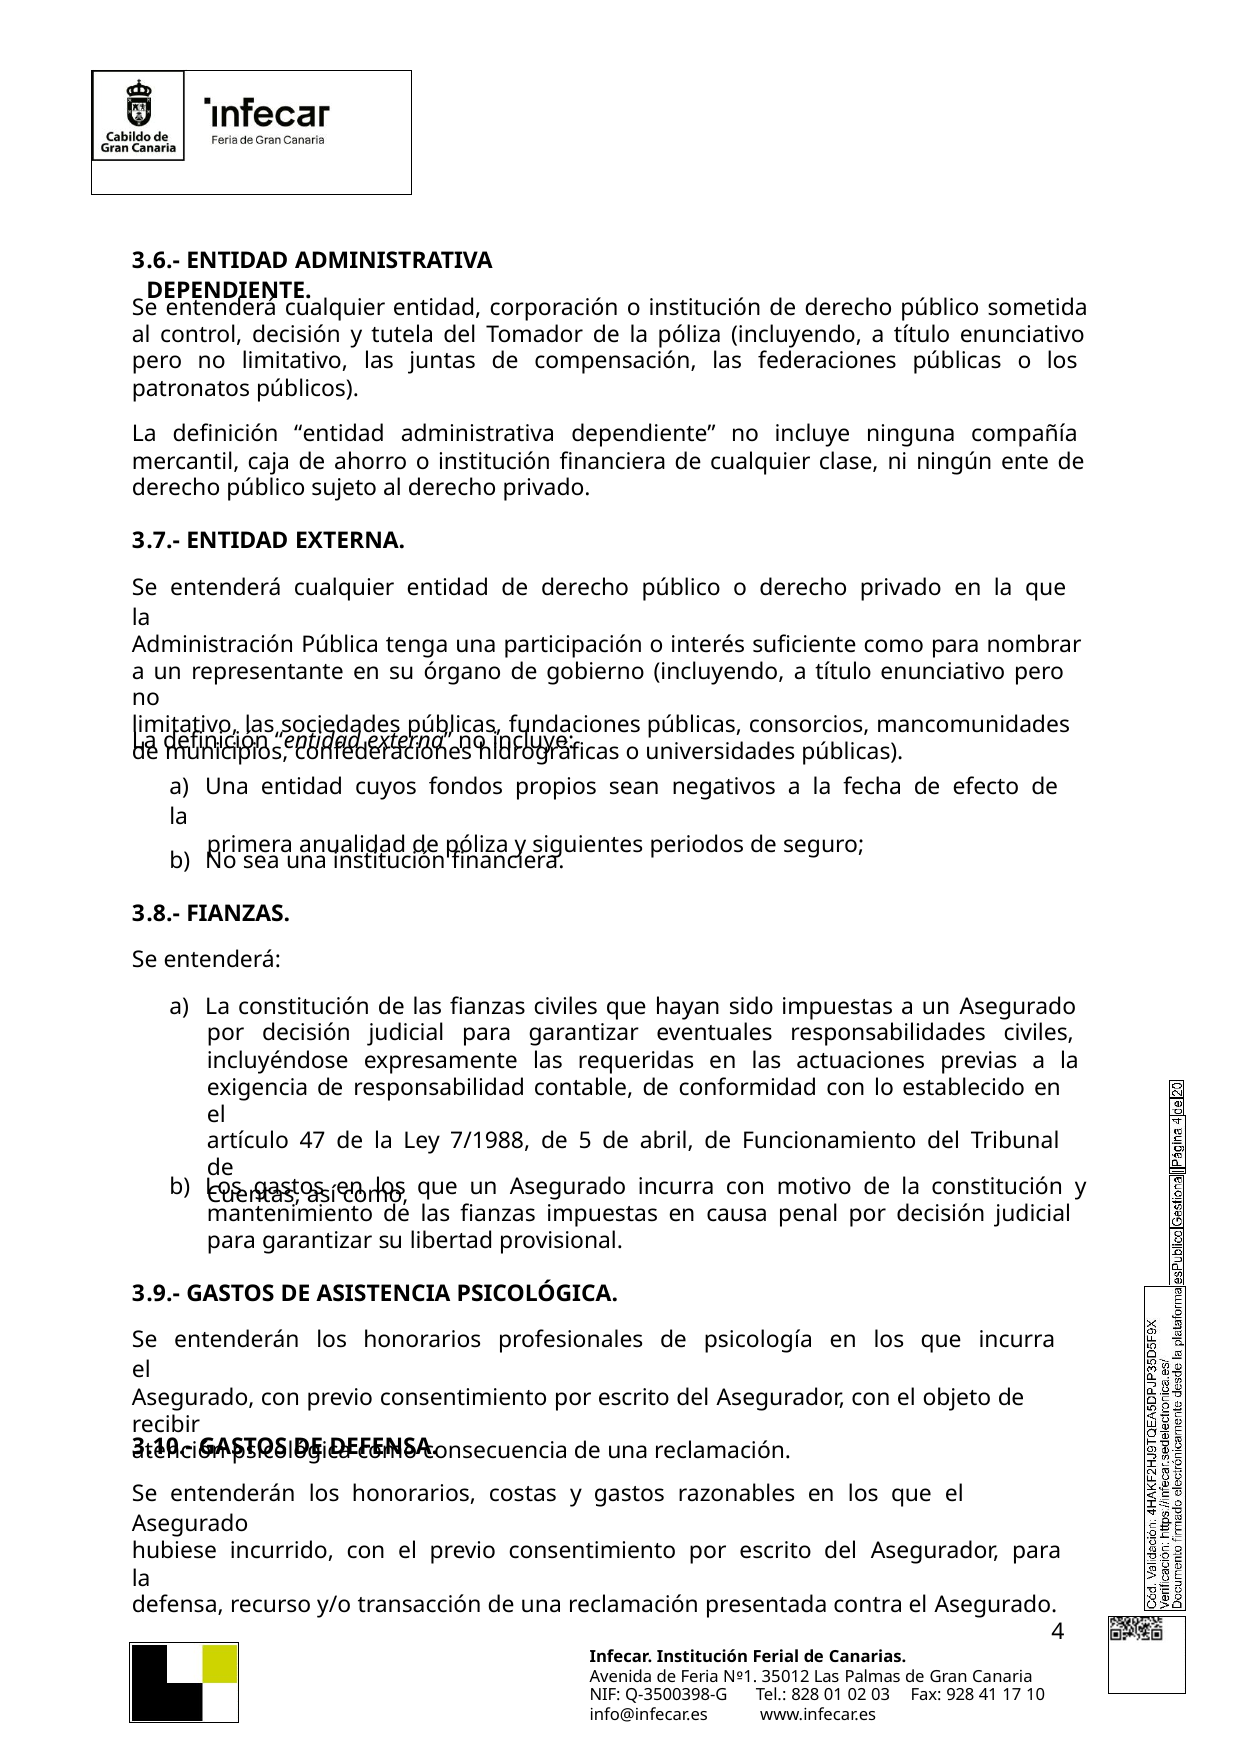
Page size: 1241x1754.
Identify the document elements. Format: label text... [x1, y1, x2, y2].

text Se entenderán los honorarios profesionales de psicología en los que incurra el [132, 1324, 1089, 1384]
text 3 [132, 1431, 146, 1461]
text de municipios, confederaciones hidrográficas o universidades públicas). [241, 754, 545, 764]
picture [1170, 1169, 1185, 1173]
picture [1170, 1116, 1185, 1167]
text exigencia de responsabilidad contable, de conformidad con lo establecido en el [207, 1074, 1088, 1128]
text NIF: Q-3500398-G [589, 1683, 749, 1704]
picture [92, 71, 411, 194]
text Administración Pública tenga una participación o interés suficiente como para nombrar [132, 631, 1088, 658]
text La definición “entidad administrativa dependiente” no incluye ninguna compañía [132, 417, 1088, 447]
text al control, decisión y tutela del Tomador de la póliza (incluyendo, a título enunciativo [132, 321, 1088, 347]
text Avenida de Feria Nº1. 35012 Las Palmas de Gran Canaria [589, 1667, 1089, 1686]
text a) Una entidad cuyos fondos propios sean negativos a la fecha de efecto de la [169, 771, 1087, 831]
text 3 [132, 1440, 140, 1451]
text .9.- GASTOS DE ASISTENCIA PSICOLÓGICA. [146, 1278, 619, 1308]
text www.infecar.es [760, 1704, 1047, 1724]
text Infecar. Institución Ferial de Canarias. [589, 1645, 1089, 1667]
text 3 [132, 898, 146, 928]
text .6.- ENTIDAD ADMINISTRATIVA DEPENDIENTE. [146, 244, 655, 291]
text Tel.: 828 01 02 03 Fax: 928 41 17 10 [756, 1683, 1047, 1704]
text patronatos públicos). [132, 374, 1088, 401]
text 3 [132, 1287, 140, 1298]
text 3 [132, 534, 140, 545]
text info@infecar.es [589, 1704, 749, 1724]
text 3 [132, 907, 140, 918]
text Se entenderán los honorarios, costas y gastos razonables en los que el Asegurado [132, 1477, 1089, 1537]
text mantenimiento de las fianzas impuestas en causa penal por decisión judicial [207, 1200, 1088, 1227]
text artículo 47 de la Ley 7/1988, de 5 de abril, de Funcionamiento del Tribunal de [207, 1128, 1088, 1170]
picture [1170, 1081, 1183, 1097]
picture [1109, 1617, 1185, 1693]
text Se entenderá: [132, 944, 1088, 974]
text atención psicológica como consecuencia de una reclamación. [235, 1438, 1089, 1464]
picture [1170, 1099, 1183, 1115]
picture [1145, 1287, 1185, 1610]
text 3 [132, 244, 146, 274]
text primera anualidad de póliza y siguientes periodos de seguro; [207, 831, 1087, 858]
text La definición “entidad externa” no incluye: [132, 724, 582, 754]
text a un representante en su órgano de gobierno (incluyendo, a título enunciativo pero no [132, 658, 1088, 711]
text Asegurado, con previo consentimiento por escrito del Asegurador, con el objeto de recibir [132, 1384, 1089, 1438]
text defensa, recurso y/o transacción de una reclamación presentada contra el Asegurado. [132, 1591, 1089, 1618]
text Se entenderá cualquier entidad, corporación o institución de derecho público sometida [132, 291, 1088, 321]
text b) Los gastos en los que un Asegurado incurra con motivo de la constitución y [169, 1170, 1088, 1200]
text 4 [1051, 1615, 1089, 1645]
picture [1144, 1229, 1186, 1286]
text hubiese incurrido, con el previo consentimiento por escrito del Asegurador, para la [132, 1537, 1089, 1591]
text b) No sea una institución financiera. [169, 844, 583, 874]
text limitativo, las sociedades públicas, fundaciones públicas, consorcios, mancomunidades [132, 711, 1088, 738]
text 3 [132, 254, 140, 265]
text .7.- ENTIDAD EXTERNA. [146, 525, 412, 555]
picture [1170, 1176, 1183, 1227]
text 3 [132, 1278, 146, 1308]
text mercantil, caja de ahorro o institución financiera de cualquier clase, ni ningún ente de [132, 447, 1088, 474]
text a) La constitución de las fianzas civiles que hayan sido impuestas a un Asegurado [169, 990, 1088, 1020]
text derecho público sujeto al derecho privado. [132, 474, 1088, 501]
text 3 [132, 525, 146, 555]
text pero no limitativo, las juntas de compensación, las federaciones públicas o los [132, 347, 1088, 374]
text por decisión judicial para garantizar eventuales responsabilidades civiles, [207, 1017, 1088, 1047]
text Se entenderá cualquier entidad de derecho público o derecho privado en la que la [132, 571, 1088, 631]
text .10.- GASTOS DE DEFENSA. [146, 1431, 451, 1461]
text de municipios, confederaciones hidrográficas o universidades públicas). [545, 738, 1088, 764]
picture [130, 1643, 238, 1722]
text para garantizar su libertad provisional. [207, 1227, 1088, 1254]
text .8.- FIANZAS. [146, 898, 305, 928]
text incluyéndose expresamente las requeridas en las actuaciones previas a la [207, 1047, 1088, 1074]
